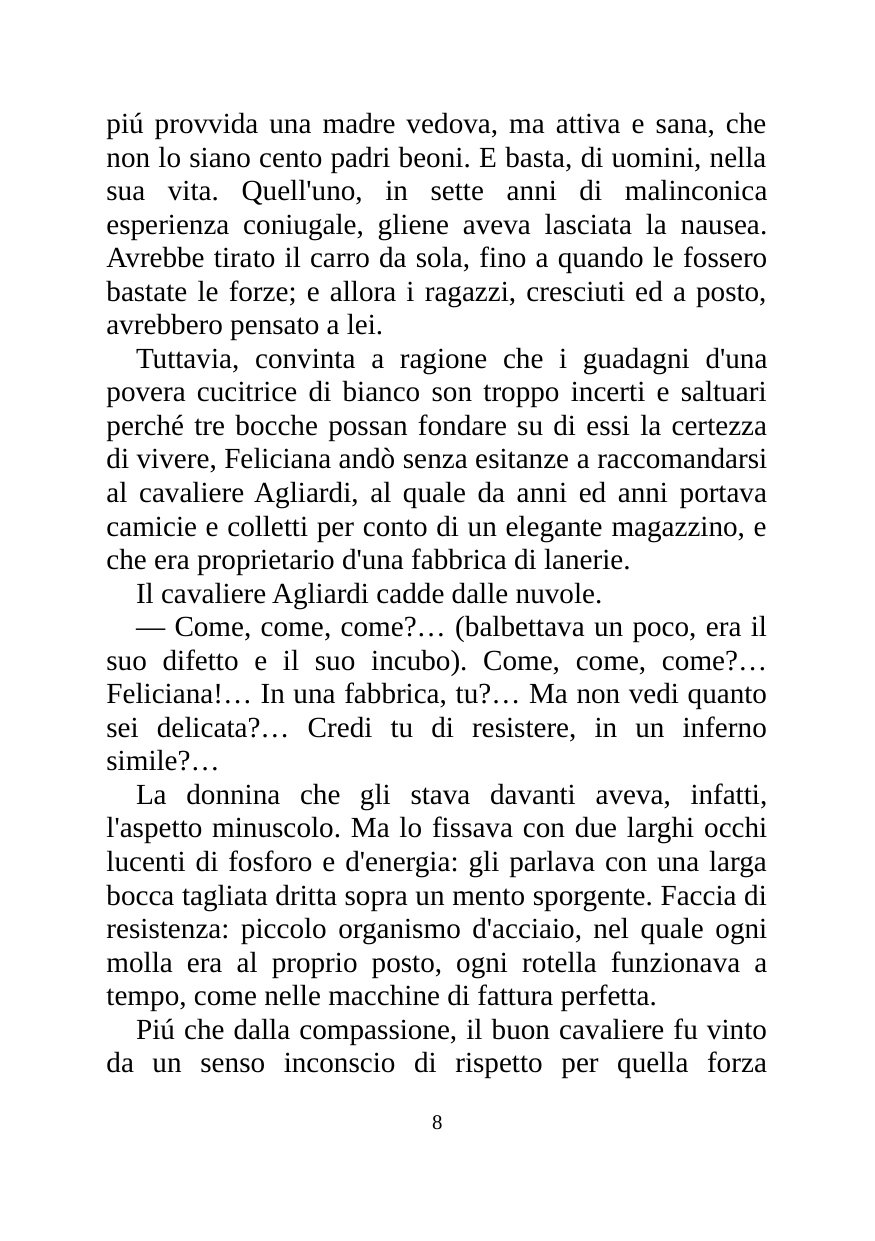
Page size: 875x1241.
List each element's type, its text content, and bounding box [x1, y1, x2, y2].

text — Come, come, come?… (balbettava un poco, era il suo difetto e il suo incubo). Come, come, come?… Feliciana!… In una fabbrica, tu?… Ma non vedi quanto sei delicata?… Credi tu di resistere, in un inferno simile?… [106, 609, 768, 777]
text piú provvida una madre vedova, ma attiva e sana, che non lo siano cento padri beoni. E basta, di uomini, nella sua vita. Quell'uno, in sette anni di malinconica esperienza coniugale, gliene aveva lasciata la nausea. Avrebbe tirato il carro da sola, fino a quando le fossero bastate le forze; e allora i ragazzi, cresciuti ed a posto, avrebbero pensato a lei. [106, 106, 768, 341]
text Piú che dalla compassione, il buon cavaliere fu vinto da un senso inconscio di rispetto per quella forza [106, 1012, 768, 1079]
text Tuttavia, convinta a ragione che i guadagni d'una povera cucitrice di bianco son troppo incerti e saltuari perché tre bocche possan fondare su di essi la certezza di vivere, Feliciana andò senza esitanze a raccomandarsi al cavaliere Agliardi, al quale da anni ed anni portava camicie e colletti per conto di un elegante magazzino, e che era proprietario d'una fabbrica di lanerie. [106, 341, 768, 576]
text La donnina che gli stava davanti aveva, infatti, l'aspetto minuscolo. Ma lo fissava con due larghi occhi lucenti di fosforo e d'energia: gli parlava con una larga bocca tagliata dritta sopra un mento sporgente. Faccia di resistenza: piccolo organismo d'acciaio, nel quale ogni molla era al proprio posto, ogni rotella funzionava a tempo, come nelle macchine di fattura perfetta. [106, 777, 768, 1012]
text Il cavaliere Agliardi cadde dalle nuvole. [106, 576, 768, 609]
